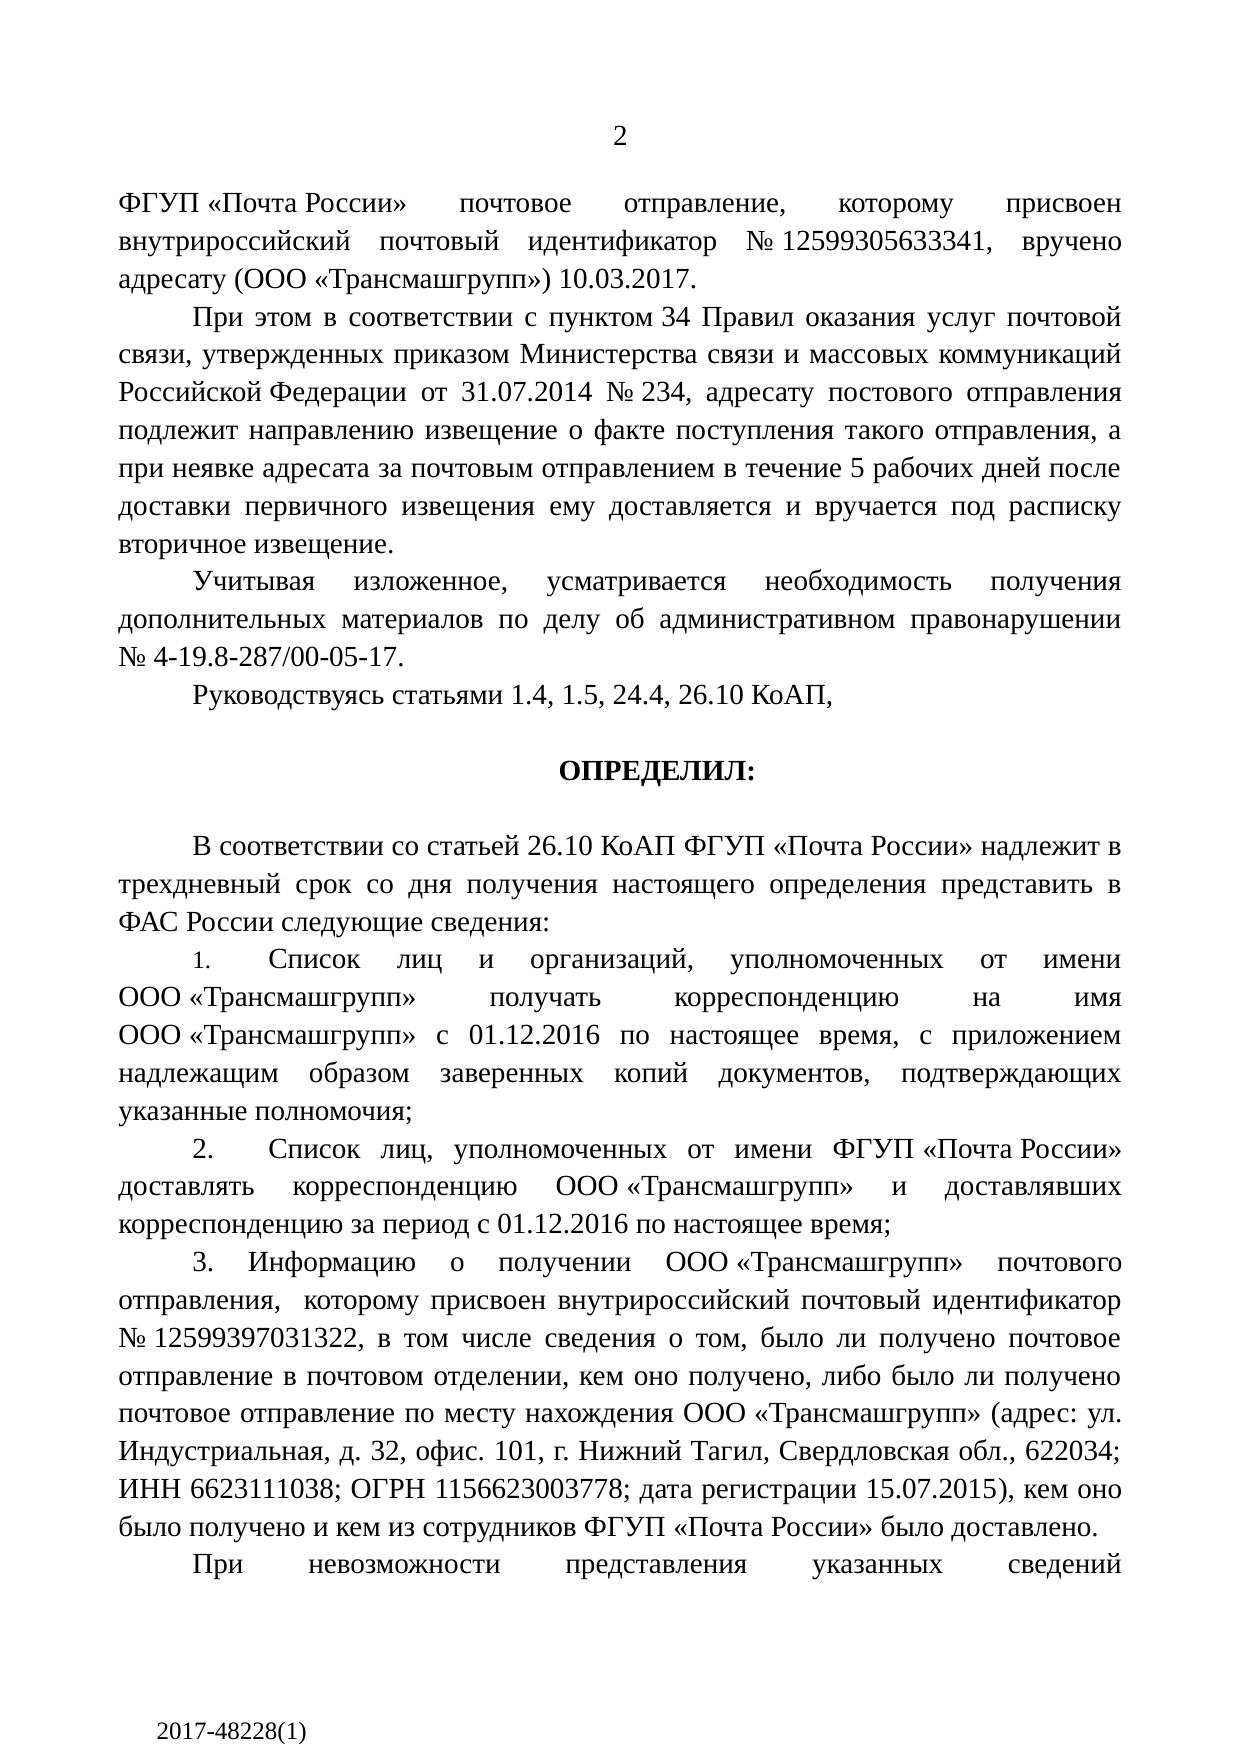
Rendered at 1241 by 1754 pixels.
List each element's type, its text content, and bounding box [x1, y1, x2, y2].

text Руководствуясь статьями 1.4, 1.5, 24.4, 26.10 КоАП, [118, 673, 1122, 711]
text При этом в соответствии с пунктом 34 Правил оказания услуг почтовой связи, утвержденных приказом Министерства связи и массовых коммуникаций Российской Федерации от 31.07.2014 № 234, адресату постового отправления подлежит направлению извещение о факте поступления такого отправления, а при неявке адресата за почтовым отправлением в течение 5 рабочих дней после доставки первичного извещения ему доставляется и вручается под расписку вторичное извещение. [118, 294, 1122, 559]
list Список лиц, уполномоченных от имени ФГУП «Почта России» доставлять корреспонденцию ООО «Трансмашгрупп» и доставлявших корреспонденцию за период с 01.12.2016 по настоящее время; [118, 1126, 1122, 1240]
text ОПРЕДЕЛИЛ: [118, 748, 1122, 786]
text В соответствии со статьей 26.10 КоАП ФГУП «Почта России» надлежит в трехдневный срок со дня получения настоящего определения представить в ФАС России следующие сведения: [118, 824, 1122, 937]
list Список лиц и организаций, уполномоченных от имени ООО «Трансмашгрупп» получать корреспонденцию на имя ООО «Трансмашгрупп» с 01.12.2016 по настоящее время, с приложением надлежащим образом заверенных копий документов, подтверждающих указанные полномочия; [118, 937, 1122, 1126]
text ФГУП «Почта России» почтовое отправление, которому присвоен внутрироссийский почтовый идентификатор № 12599305633341, вручено адресату (ООО «Трансмашгрупп») 10.03.2017. [118, 181, 1122, 294]
text Учитывая изложенное, усматривается необходимость получения дополнительных материалов по делу об административном правонарушении № 4-19.8-287/00-05-17. [118, 559, 1122, 673]
text 3. Информацию о получении ООО «Трансмашгрупп» почтового отправления, которому присвоен внутрироссийский почтовый идентификатор № 12599397031322, в том числе сведения о том, было ли получено почтовое отправление в почтовом отделении, кем оно получено, либо было ли получено почтовое отправление по месту нахождения ООО «Трансмашгрупп» (адрес: ул. Индустриальная, д. 32, офис. 101, г. Нижний Тагил, Свердловская обл., 622034; ИНН 6623111038; ОГРН 1156623003778; дата регистрации 15.07.2015), кем оно было получено и кем из сотрудников ФГУП «Почта России» было доставлено. [118, 1240, 1122, 1542]
text При невозможности представления указанных сведений [118, 1542, 1122, 1580]
